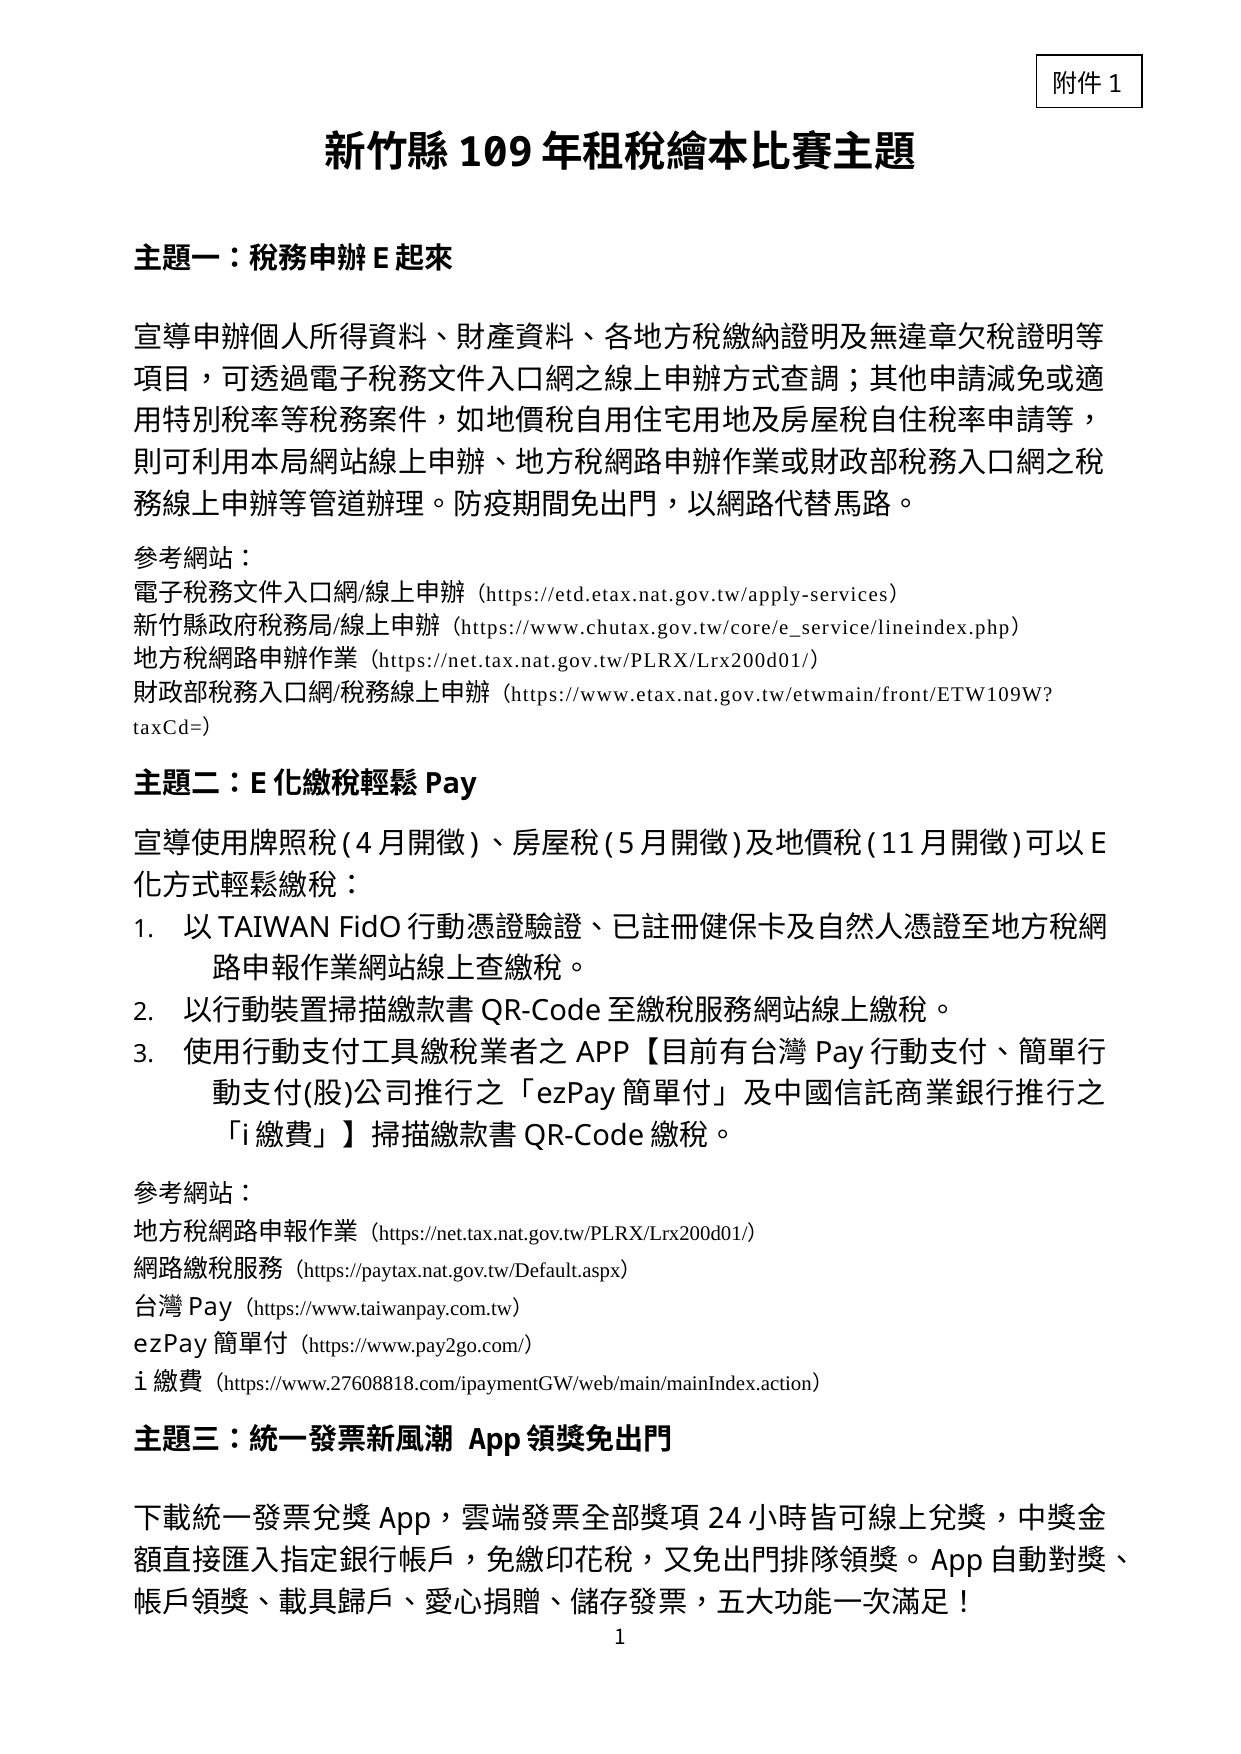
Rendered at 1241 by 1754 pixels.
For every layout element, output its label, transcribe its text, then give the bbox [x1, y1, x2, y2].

text i繳費（https://www.27608818.com/ipaymentGW/web/main/mainIndex.action） [133, 1360, 1107, 1397]
list 以TAIWAN FidO行動憑證驗證、已註冊健保卡及自然人憑證至地方稅網路申報作業網站線上查繳稅。 [133, 904, 1107, 987]
list 以行動裝置掃描繳款書QR-Code至繳稅服務網站線上繳稅。 [133, 987, 1107, 1029]
text 地方稅網路申報作業（https://net.tax.nat.gov.tw/PLRX/Lrx200d01/） [133, 1210, 1107, 1247]
text 參考網站： [133, 541, 1107, 574]
text 台灣Pay（https://www.taiwanpay.com.tw） [133, 1285, 1107, 1322]
text 下載統一發票兌獎App，雲端發票全部獎項24小時皆可線上兌獎，中獎金額直接匯入指定銀行帳戶，免繳印花稅，又免出門排隊領獎。App自動對獎、帳戶領獎、載具歸戶、愛心捐贈、儲存發票，五大功能一次滿足！ [133, 1495, 1107, 1620]
list 使用行動支付工具繳稅業者之APP【目前有台灣Pay行動支付、簡單行動支付(股)公司推行之「ezPay簡單付」及中國信託商業銀行推行之「i繳費」】掃描繳款書QR-Code繳稅。 [133, 1029, 1107, 1154]
text 主題一：稅務申辦E起來 [133, 235, 1107, 277]
text [1037, 56, 1141, 107]
text 新竹縣109年租稅繪本比賽主題 [133, 118, 1107, 179]
text 參考網站： [133, 1172, 1107, 1210]
text 宣導使用牌照稅(4月開徵)、房屋稅(5月開徵)及地價稅(11月開徵)可以E化方式輕鬆繳稅： [133, 820, 1107, 904]
text 宣導申辦個人所得資料、財產資料、各地方稅繳納證明及無違章欠稅證明等項目，可透過電子稅務文件入口網之線上申辦方式查調；其他申請減免或適用特別稅率等稅務案件，如地價稅自用住宅用地及房屋稅自住稅率申請等，則可利用本局網站線上申辦、地方稅網路申辦作業或財政部稅務入口網之稅務線上申辦等管道辦理。防疫期間免出門，以網路代替馬路。 [133, 314, 1107, 522]
text 主題二：E化繳稅輕鬆Pay [133, 760, 1107, 802]
text 新竹縣政府稅務局/線上申辦（https://www.chutax.gov.tw/core/e_service/lineindex.php） [133, 608, 1107, 641]
text 財政部稅務入口網/稅務線上申辦（https://www.etax.nat.gov.tw/etwmain/front/ETW109W?taxCd=） [133, 674, 1107, 741]
text 網路繳稅服務（https://paytax.nat.gov.tw/Default.aspx） [133, 1247, 1107, 1285]
text ezPay簡單付（https://www.pay2go.com/） [133, 1322, 1107, 1360]
text 附件1 [1052, 63, 1126, 99]
text 地方稅網路申辦作業（https://net.tax.nat.gov.tw/PLRX/Lrx200d01/） [133, 641, 1107, 674]
text 主題三：統一發票新風潮 App領獎免出門 [133, 1416, 1107, 1458]
text 電子稅務文件入口網/線上申辦（https://etd.etax.nat.gov.tw/apply-services） [133, 574, 1107, 608]
